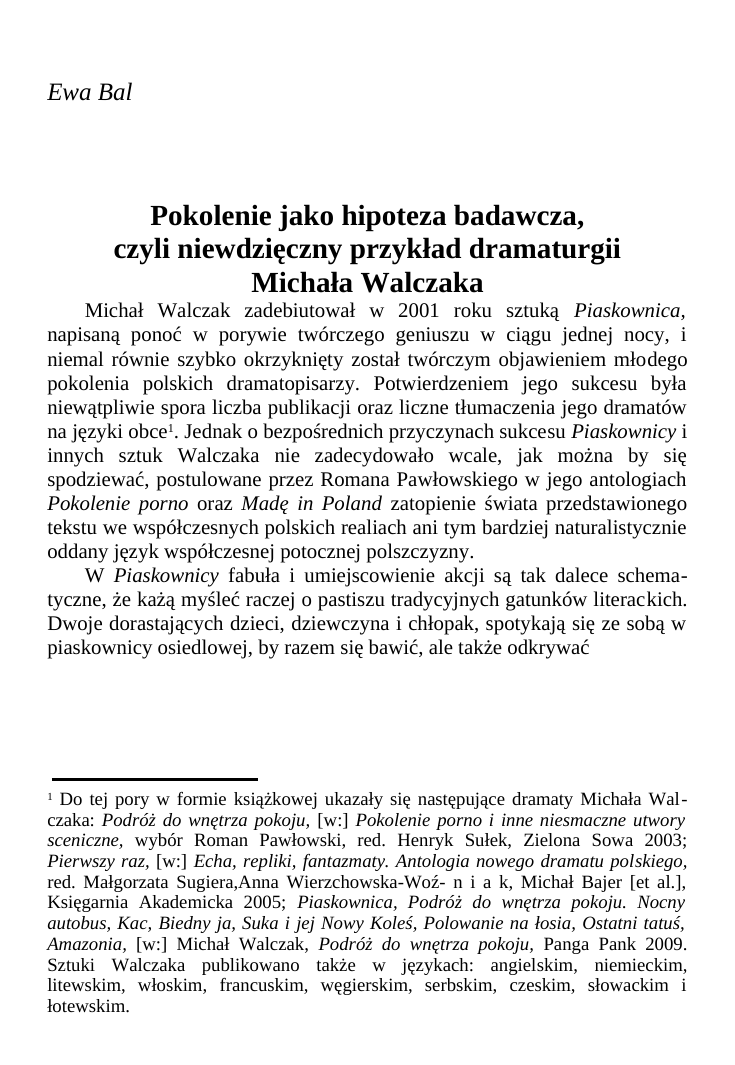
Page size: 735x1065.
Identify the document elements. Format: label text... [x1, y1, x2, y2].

text 1 Do tej pory w formie książkowej ukazały się następujące dramaty Michała Wal­czaka: Podróż do wnętrza pokoju, [w:] Pokolenie porno i inne niesmaczne utwory sceniczne, wybór Roman Pawłowski, red. Henryk Sułek, Zielona Sowa 2003; Pierwszy raz, [w:] Echa, repliki, fantazmaty. Antologia nowego dramatu pol­skiego, red. Małgorzata Sugiera,Anna Wierzchowska-Woź- n i a k, Michał Bajer [et al.], Księgarnia Akademicka 2005; Piaskownica, Podróż do wnętrza pokoju. Nocny autobus, Kac, Biedny ja, Suka i jej Nowy Koleś, Polowanie na łosia, Ostatni tatuś, Amazonia, [w:] Michał Walczak, Podróż do wnętrza pokoju, Panga Pank 2009. Sztuki Walczaka publikowano także w językach: angiel­skim, niemieckim, litewskim, włoskim, francuskim, węgierskim, serbskim, czeskim, słowackim i łotewskim. [47, 789, 687, 1017]
text W Piaskownicy fabuła i umiejscowienie akcji są tak dalece schema­tyczne, że każą myśleć raczej o pastiszu tradycyjnych gatunków literac­kich. Dwoje dorastających dzieci, dziewczyna i chłopak, spotykają się ze sobą w piaskownicy osiedlowej, by razem się bawić, ale także odkrywać [47, 563, 687, 659]
text Michał Walczak zadebiutował w 2001 roku sztuką Piaskownica, napisaną ponoć w porywie twórczego geniuszu w ciągu jednej nocy, i niemal równie szybko okrzyknięty został twórczym objawieniem mło­dego pokolenia polskich dramatopisarzy. Potwierdzeniem jego sukcesu była niewątpliwie spora liczba publikacji oraz liczne tłumaczenia jego dramatów na języki obce1. Jednak o bezpośrednich przyczynach sukce­su Piaskownicy i innych sztuk Walczaka nie zadecydowało wcale, jak można by się spodziewać, postulowane przez Romana Pawłowskiego w jego antologiach Pokolenie porno oraz Madę in Poland zatopienie świata przedstawionego tekstu we współczesnych polskich realiach ani tym bardziej naturalistycznie oddany język współczesnej potocznej polszczyzny. [47, 298, 687, 563]
text Ewa Bal [47, 77, 687, 106]
subtitle Pokolenie jako hipoteza badawcza, czyli niewdzięczny przykład dramaturgii Michała Walczaka [47, 198, 687, 298]
